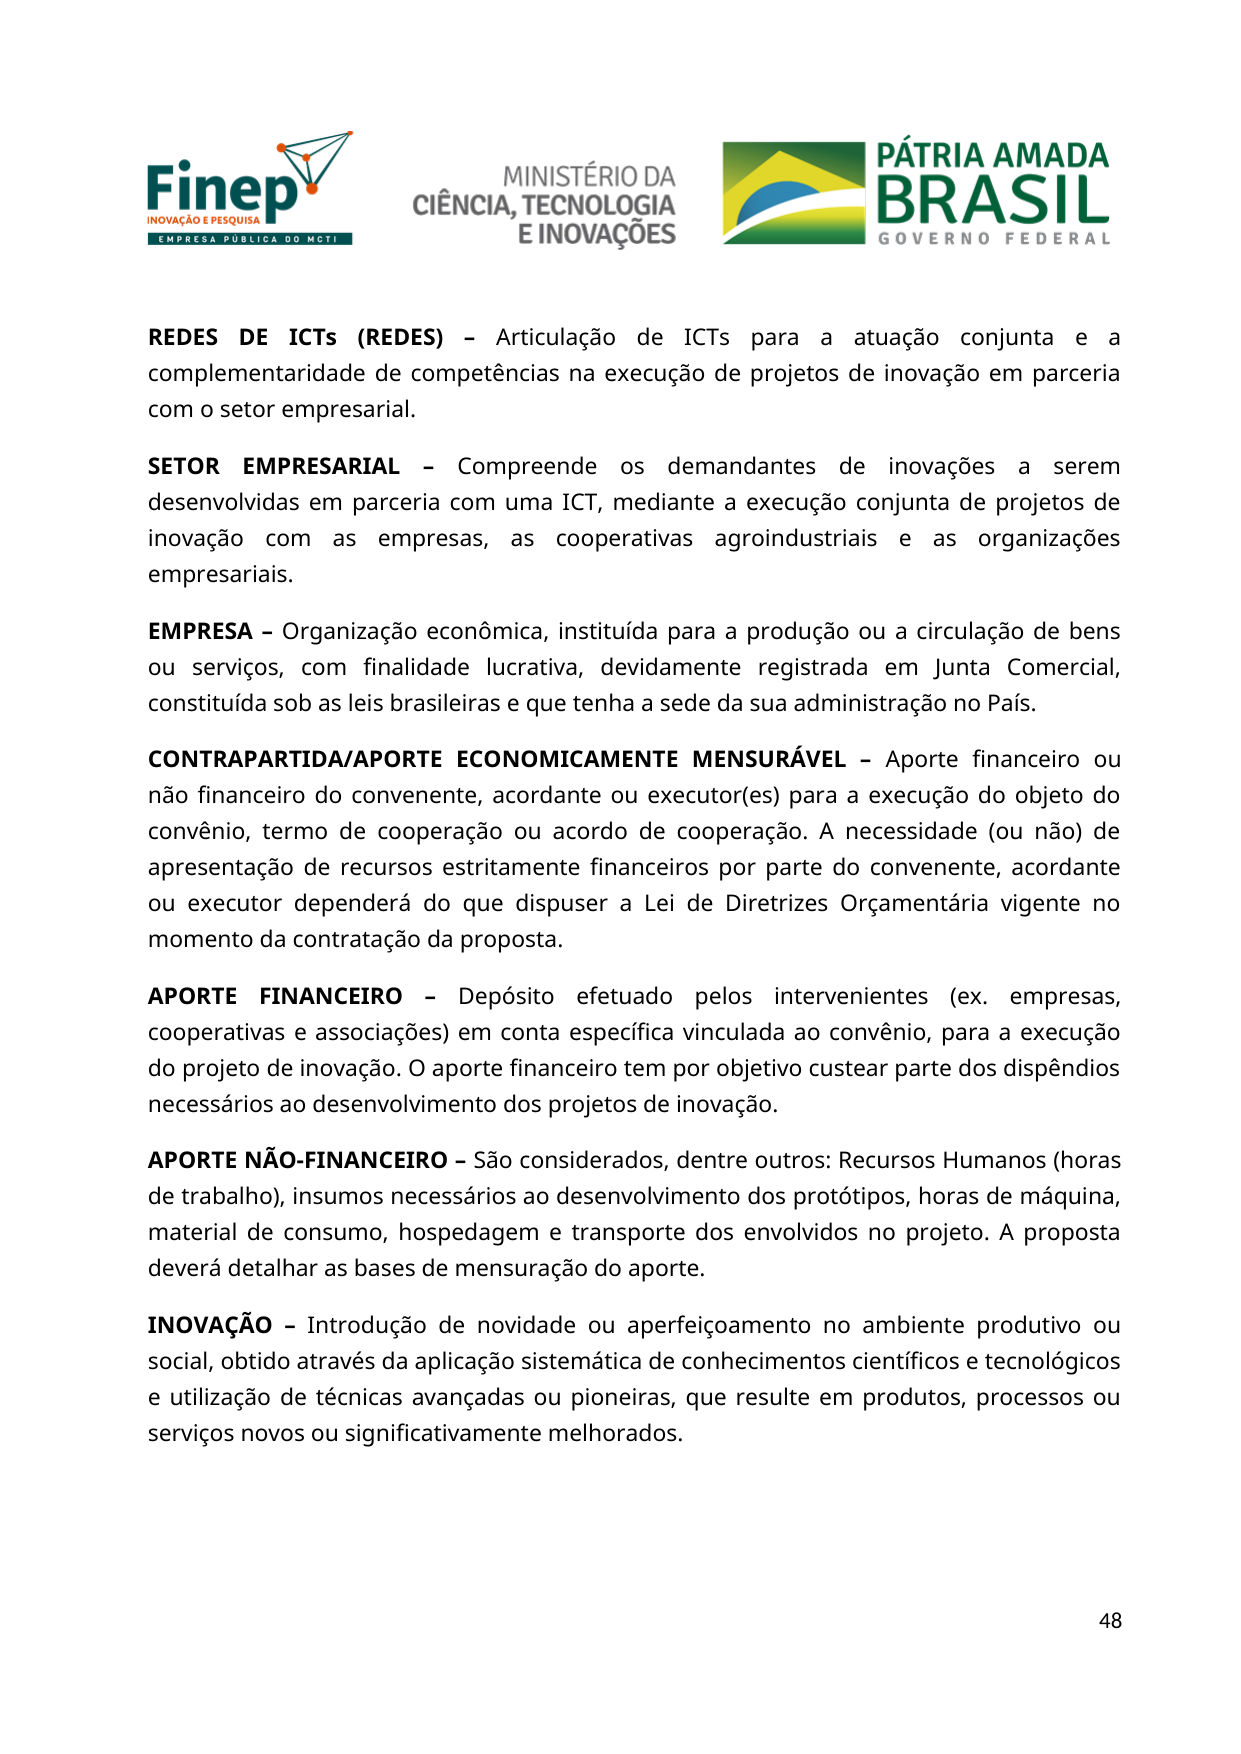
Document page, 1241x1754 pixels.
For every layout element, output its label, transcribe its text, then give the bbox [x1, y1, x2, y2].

text INOVAÇÃO – Introdução de novidade ou aperfeiçoamento no ambiente produtivo ou social, obtido através da aplicação sistemática de conhecimentos científicos e tecnológicos e utilização de técnicas avançadas ou pioneiras, que resulte em produtos, processos ou serviços novos ou significativamente melhorados. [148, 1309, 1122, 1448]
text APORTE FINANCEIRO – Depósito efetuado pelos intervenientes (ex. empresas, cooperativas e associações) em conta específica vinculada ao convênio, para a execução do projeto de inovação. O aporte financeiro tem por objetivo custear parte dos dispêndios necessários ao desenvolvimento dos projetos de inovação. [148, 980, 1122, 1119]
text SETOR EMPRESARIAL – Compreende os demandantes de inovações a serem desenvolvidas em parceria com uma ICT, mediante a execução conjunta de projetos de inovação com as empresas, as cooperativas agroindustriais e as organizações empresariais. [148, 450, 1122, 589]
text APORTE NÃO-FINANCEIRO – São considerados, dentre outros: Recursos Humanos (horas de trabalho), insumos necessários ao desenvolvimento dos protótipos, horas de máquina, material de consumo, hospedagem e transporte dos envolvidos no projeto. A proposta deverá detalhar as bases de mensuração do aporte. [148, 1144, 1122, 1283]
text EMPRESA – Organização econômica, instituída para a produção ou a circulação de bens ou serviços, com finalidade lucrativa, devidamente registrada em Junta Comercial, constituída sob as leis brasileiras e que tenha a sede da sua administração no País. [148, 614, 1122, 718]
text CONTRAPARTIDA/APORTE ECONOMICAMENTE MENSURÁVEL – Aporte financeiro ou não financeiro do convenente, acordante ou executor(es) para a execução do objeto do convênio, termo de cooperação ou acordo de cooperação. A necessidade (ou não) de apresentação de recursos estritamente financeiros por parte do convenente, acordante ou executor dependerá do que dispuser a Lei de Diretrizes Orçamentária vigente no momento da contratação da proposta. [148, 743, 1122, 954]
text REDES DE ICTs (REDES) – Articulação de ICTs para a atuação conjunta e a complementaridade de competências na execução de projetos de inovação em parceria com o setor empresarial. [148, 321, 1122, 424]
